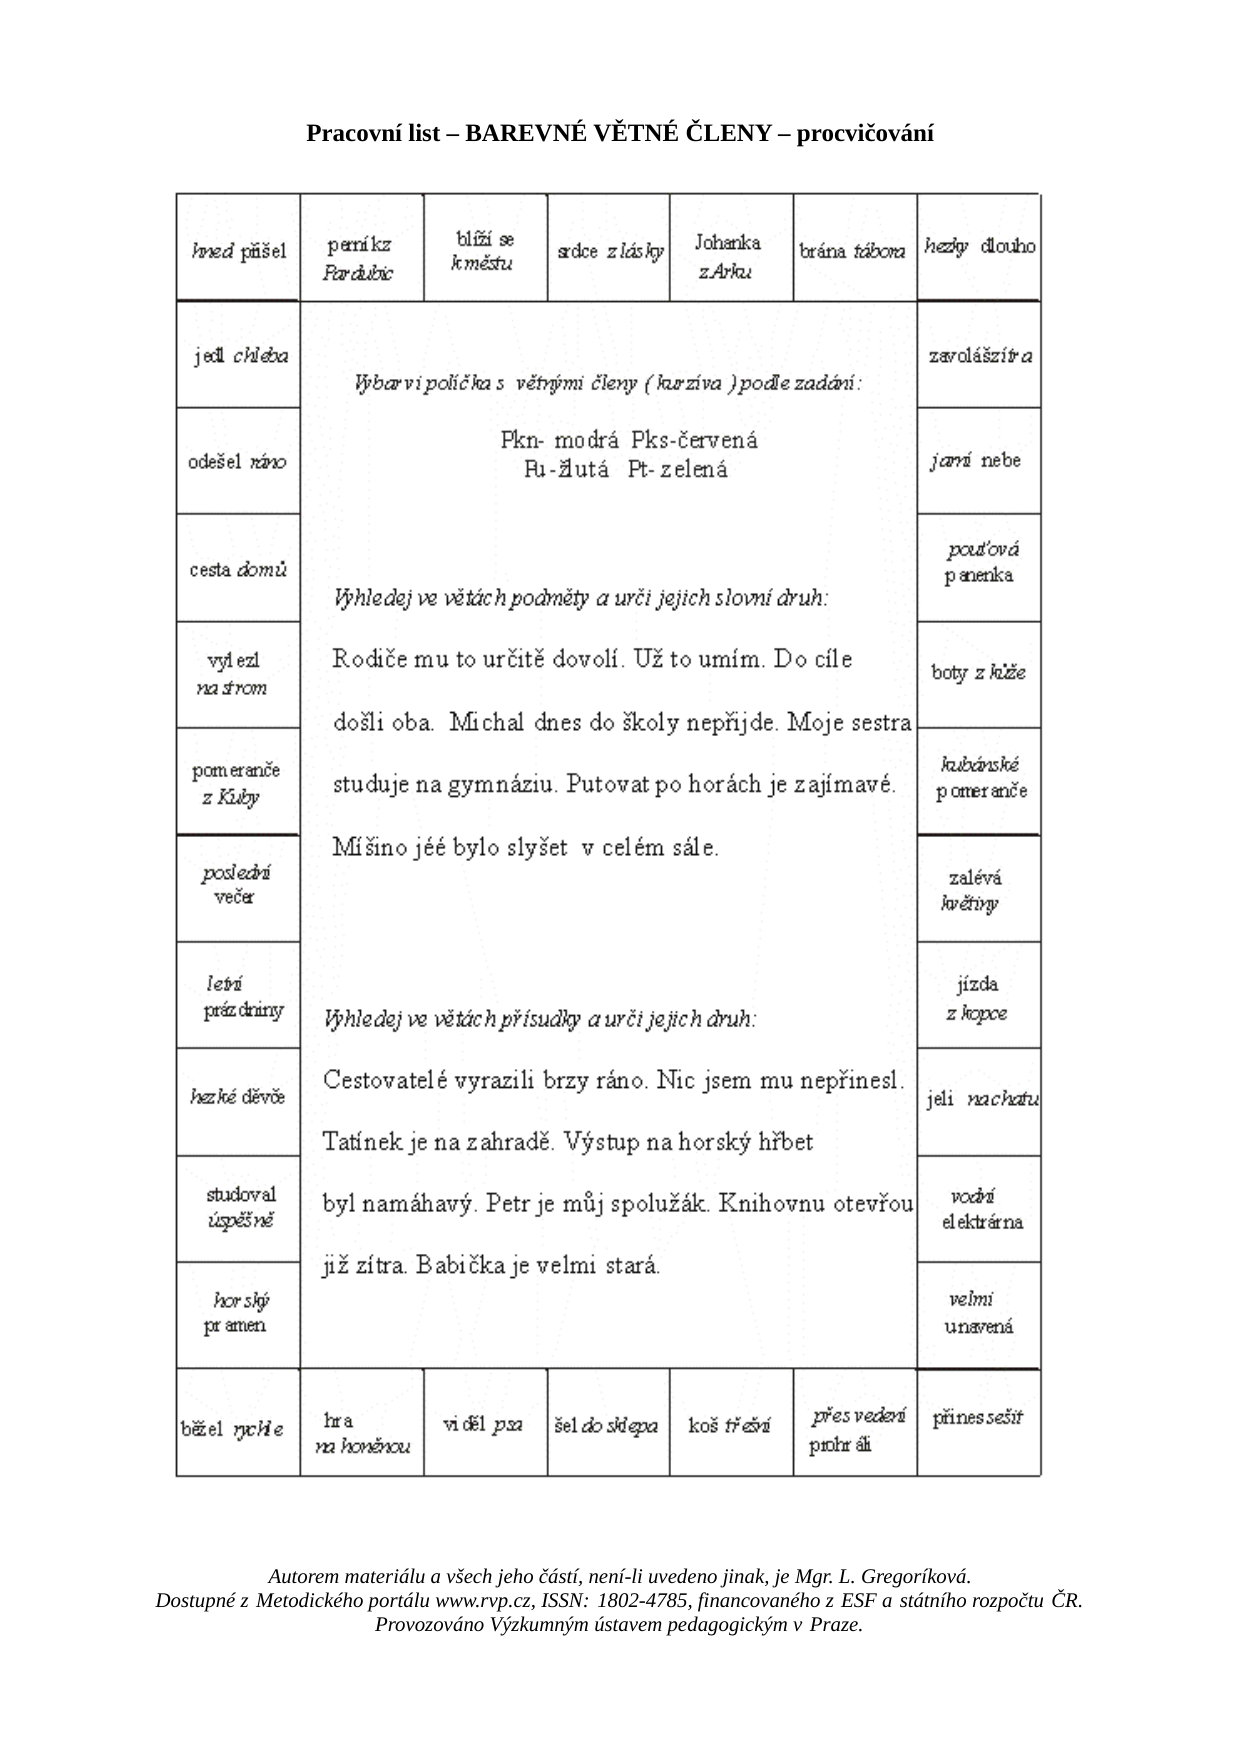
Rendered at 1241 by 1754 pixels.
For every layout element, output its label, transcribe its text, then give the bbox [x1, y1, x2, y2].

text Pracovní list – BAREVNÉ VĚTNÉ ČLENY – procvičování [118, 118, 1122, 147]
picture [161, 184, 1079, 1515]
